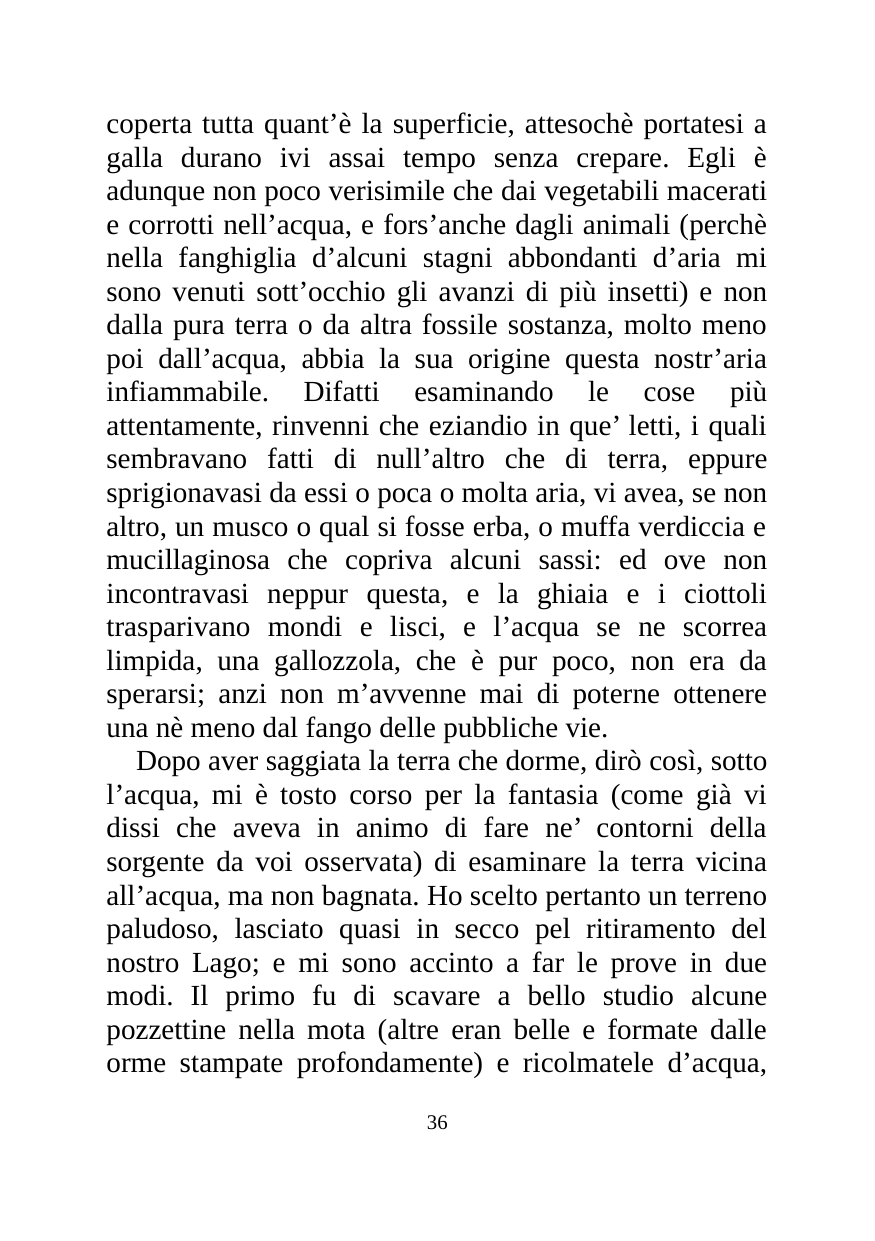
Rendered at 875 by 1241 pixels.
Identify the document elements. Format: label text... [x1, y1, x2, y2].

text Dopo aver saggiata la terra che dorme, dirò così, sotto l’acqua, mi è tosto corso per la fantasia (come già vi dissi che aveva in animo di fare ne’ contorni della sorgente da voi osservata) di esaminare la terra vicina all’acqua, ma non bagnata. Ho scelto pertanto un terreno paludoso, lasciato quasi in secco pel ritiramento del nostro Lago; e mi sono accinto a far le prove in due modi. Il primo fu di scavare a bello studio alcune pozzettine nella mota (altre eran belle e formate dalle orme stampate profondamente) e ricolmatele d’acqua, [106, 743, 768, 1079]
text coperta tutta quant’è la superficie, attesochè portatesi a galla durano ivi assai tempo senza crepare. Egli è adunque non poco verisimile che dai vegetabili macerati e corrotti nell’acqua, e fors’anche dagli animali (perchè nella fanghiglia d’alcuni stagni abbondanti d’aria mi sono venuti sott’occhio gli avanzi di più insetti) e non dalla pura terra o da altra fossile sostanza, molto meno poi dall’acqua, abbia la sua origine questa nostr’aria infiammabile. Difatti esaminando le cose più attentamente, rinvenni che eziandio in que’ letti, i quali sembravano fatti di null’altro che di terra, eppure sprigionavasi da essi o poca o molta aria, vi avea, se non altro, un musco o qual si fosse erba, o muffa verdiccia e mucillaginosa che copriva alcuni sassi: ed ove non incontravasi neppur questa, e la ghiaia e i ciottoli trasparivano mondi e lisci, e l’acqua se ne scorrea limpida, una gallozzola, che è pur poco, non era da sperarsi; anzi non m’avvenne mai di poterne ottenere una nè meno dal fango delle pubbliche vie. [106, 106, 768, 743]
